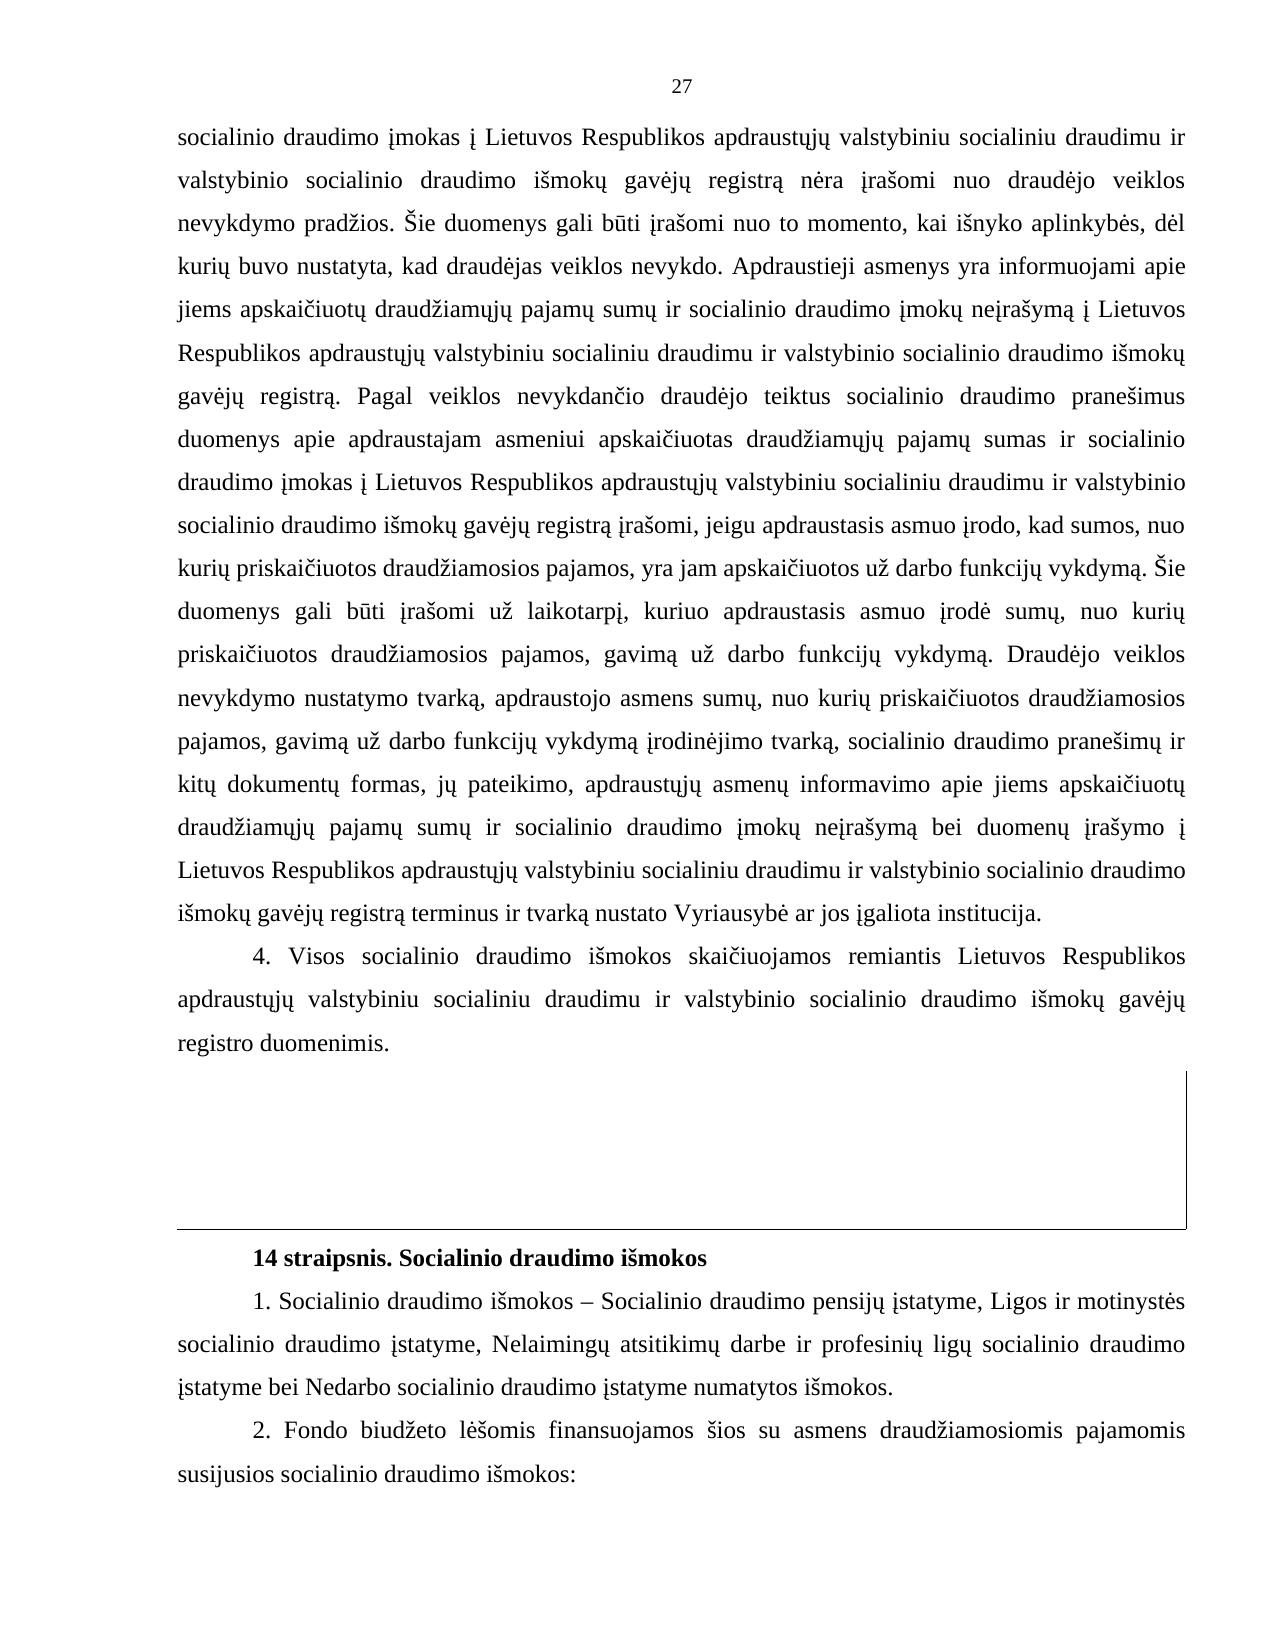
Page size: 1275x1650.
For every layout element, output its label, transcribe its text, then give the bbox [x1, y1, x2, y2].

text 4. Visos socialinio draudimo išmokos skaičiuojamos remiantis Lietuvos Respublikos apdraustųjų valstybiniu socialiniu draudimu ir valstybinio socialinio draudimo išmokų gavėjų registro duomenimis. [177, 941, 1186, 1056]
text 1. Socialinio draudimo išmokos – Socialinio draudimo pensijų įstatyme, Ligos ir motinystės socialinio draudimo įstatyme, Nelaimingų atsitikimų darbe ir profesinių ligų socialinio draudimo įstatyme bei Nedarbo socialinio draudimo įstatyme numatytos išmokos. [177, 1286, 1186, 1401]
text 2. Fondo biudžeto lėšomis finansuojamos šios su asmens draudžiamosiomis pajamomis susijusios socialinio draudimo išmokos: [177, 1416, 1186, 1487]
text 14 straipsnis. Socialinio draudimo išmokos [177, 1243, 1186, 1272]
text socialinio draudimo įmokas į Lietuvos Respublikos apdraustųjų valstybiniu socialiniu draudimu ir valstybinio socialinio draudimo išmokų gavėjų registrą nėra įrašomi nuo draudėjo veiklos nevykdymo pradžios. Šie duomenys gali būti įrašomi nuo to momento, kai išnyko aplinkybės, dėl kurių buvo nustatyta, kad draudėjas veiklos nevykdo. Apdraustieji asmenys yra informuojami apie jiems apskaičiuotų draudžiamųjų pajamų sumų ir socialinio draudimo įmokų neįrašymą į Lietuvos Respublikos apdraustųjų valstybiniu socialiniu draudimu ir valstybinio socialinio draudimo išmokų gavėjų registrą. Pagal veiklos nevykdančio draudėjo teiktus socialinio draudimo pranešimus duomenys apie apdraustajam asmeniui apskaičiuotas draudžiamųjų pajamų sumas ir socialinio draudimo įmokas į Lietuvos Respublikos apdraustųjų valstybiniu socialiniu draudimu ir valstybinio socialinio draudimo išmokų gavėjų registrą įrašomi, jeigu apdraustasis asmuo įrodo, kad sumos, nuo kurių priskaičiuotos draudžiamosios pajamos, yra jam apskaičiuotos už darbo funkcijų vykdymą. Šie duomenys gali būti įrašomi už laikotarpį, kuriuo apdraustasis asmuo įrodė sumų, nuo kurių priskaičiuotos draudžiamosios pajamos, gavimą už darbo funkcijų vykdymą. Draudėjo veiklos nevykdymo nustatymo tvarką, apdraustojo asmens sumų, nuo kurių priskaičiuotos draudžiamosios pajamos, gavimą už darbo funkcijų vykdymą įrodinėjimo tvarką, socialinio draudimo pranešimų ir kitų dokumentų formas, jų pateikimo, apdraustųjų asmenų informavimo apie jiems apskaičiuotų draudžiamųjų pajamų sumų ir socialinio draudimo įmokų neįrašymą bei duomenų įrašymo į Lietuvos Respublikos apdraustųjų valstybiniu socialiniu draudimu ir valstybinio socialinio draudimo išmokų gavėjų registrą terminus ir tvarką nustato Vyriausybė ar jos įgaliota institucija. [177, 122, 1186, 927]
